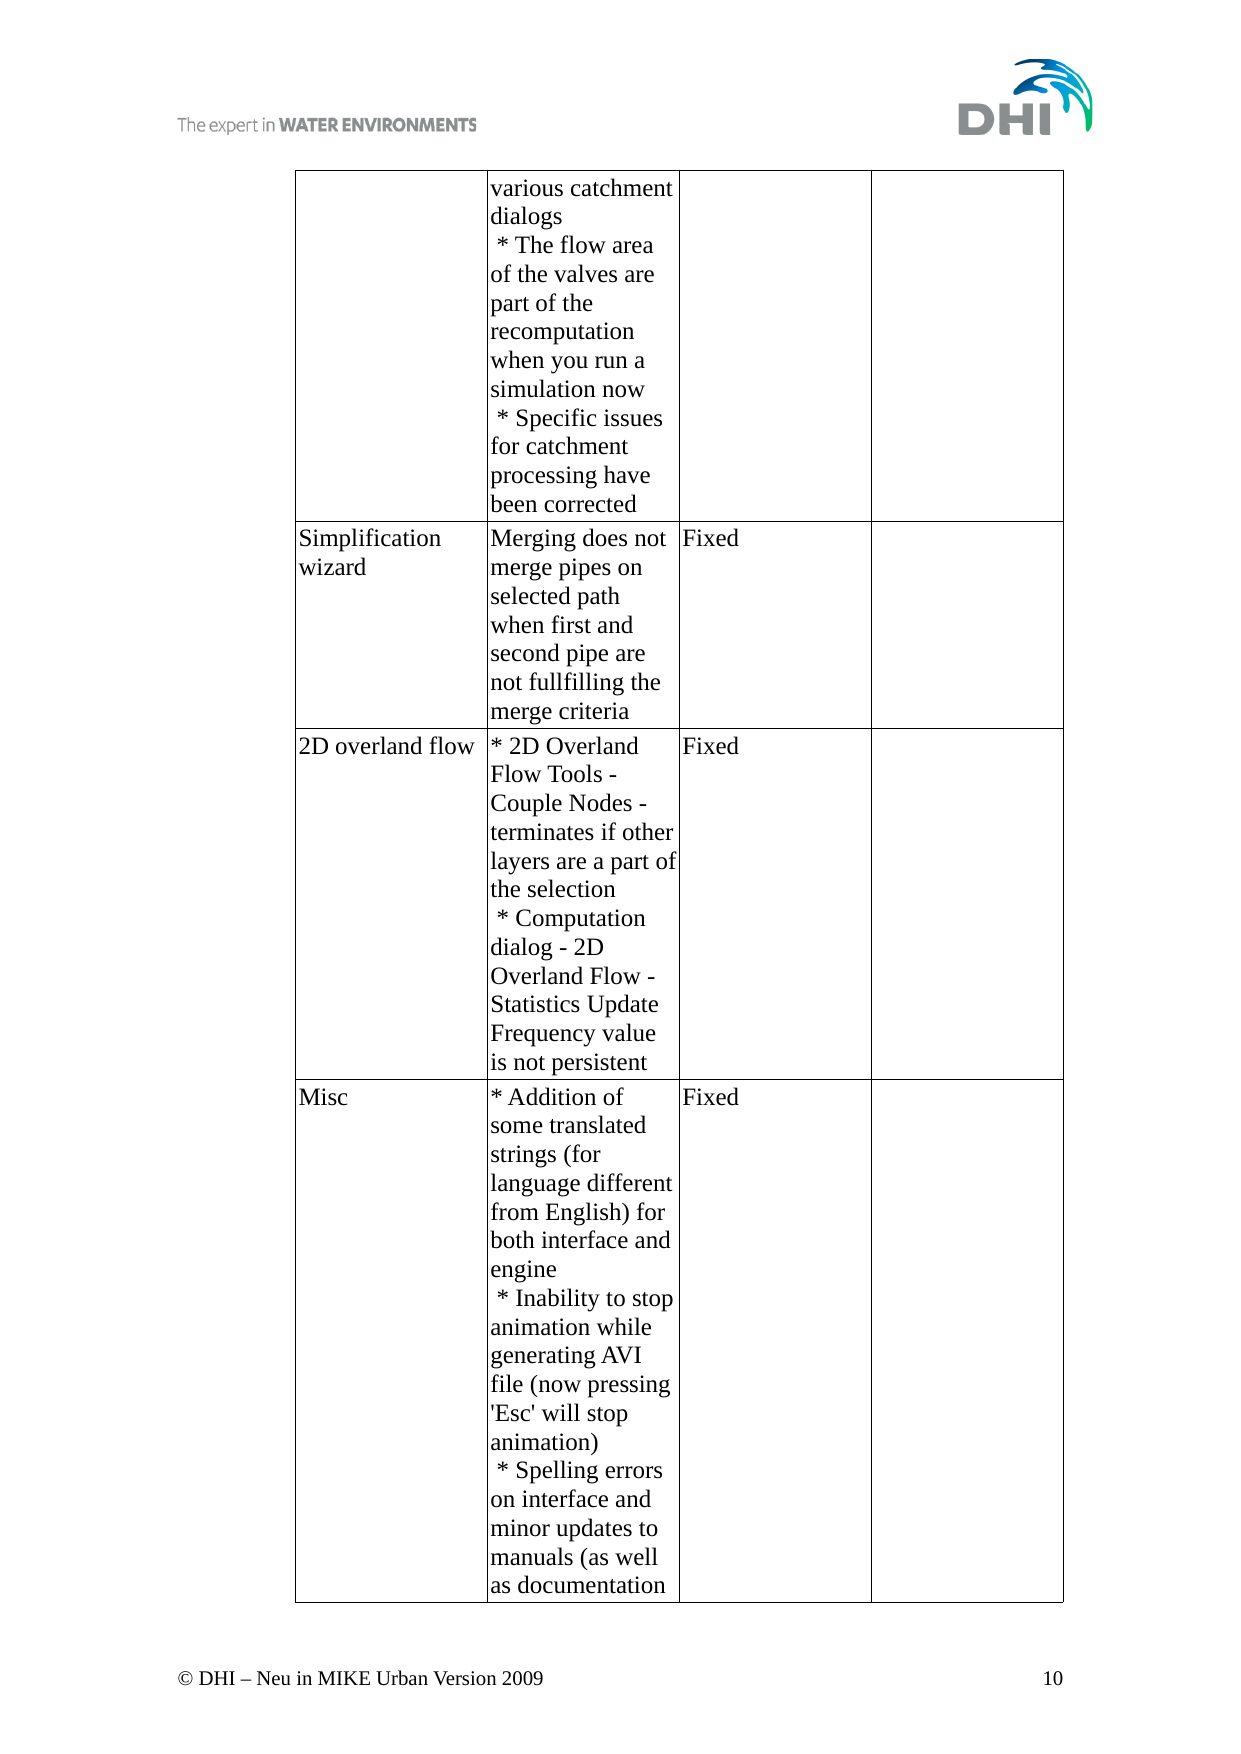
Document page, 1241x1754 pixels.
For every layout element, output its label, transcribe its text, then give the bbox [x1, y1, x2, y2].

table_cell Fixed [680, 1080, 871, 1602]
table_cell Misc [296, 1080, 487, 1602]
table_cell [680, 171, 871, 521]
table_cell various catchment dialogs * The flow area of the valves are part of the recomputation when you run a simulation now * Specific issues for catchment processing have been corrected [488, 171, 679, 521]
table_cell 2D overland flow [296, 729, 487, 1079]
table_cell [872, 522, 1063, 728]
picture [177, 117, 477, 135]
table_cell * Addition of some translated strings (for language different from English) for both interface and engine * Inability to stop animation while generating AVI file (now pressing 'Esc' will stop animation) * Spelling errors on interface and minor updates to manuals (as well as documentation [488, 1080, 679, 1602]
table_cell [872, 171, 1063, 521]
table_cell Merging does not merge pipes on selected path when first and second pipe are not fullfilling the merge criteria [488, 522, 679, 728]
table_cell Fixed [680, 522, 871, 728]
table_cell [296, 171, 487, 521]
picture [958, 59, 1093, 135]
table_cell [872, 729, 1063, 1079]
table_cell [872, 1080, 1063, 1602]
table_cell Fixed [680, 729, 871, 1079]
table_cell Simplification wizard [296, 522, 487, 728]
table_cell * 2D Overland Flow Tools - Couple Nodes - terminates if other layers are a part of the selection * Computation dialog - 2D Overland Flow - Statistics Update Frequency value is not persistent [488, 729, 679, 1079]
